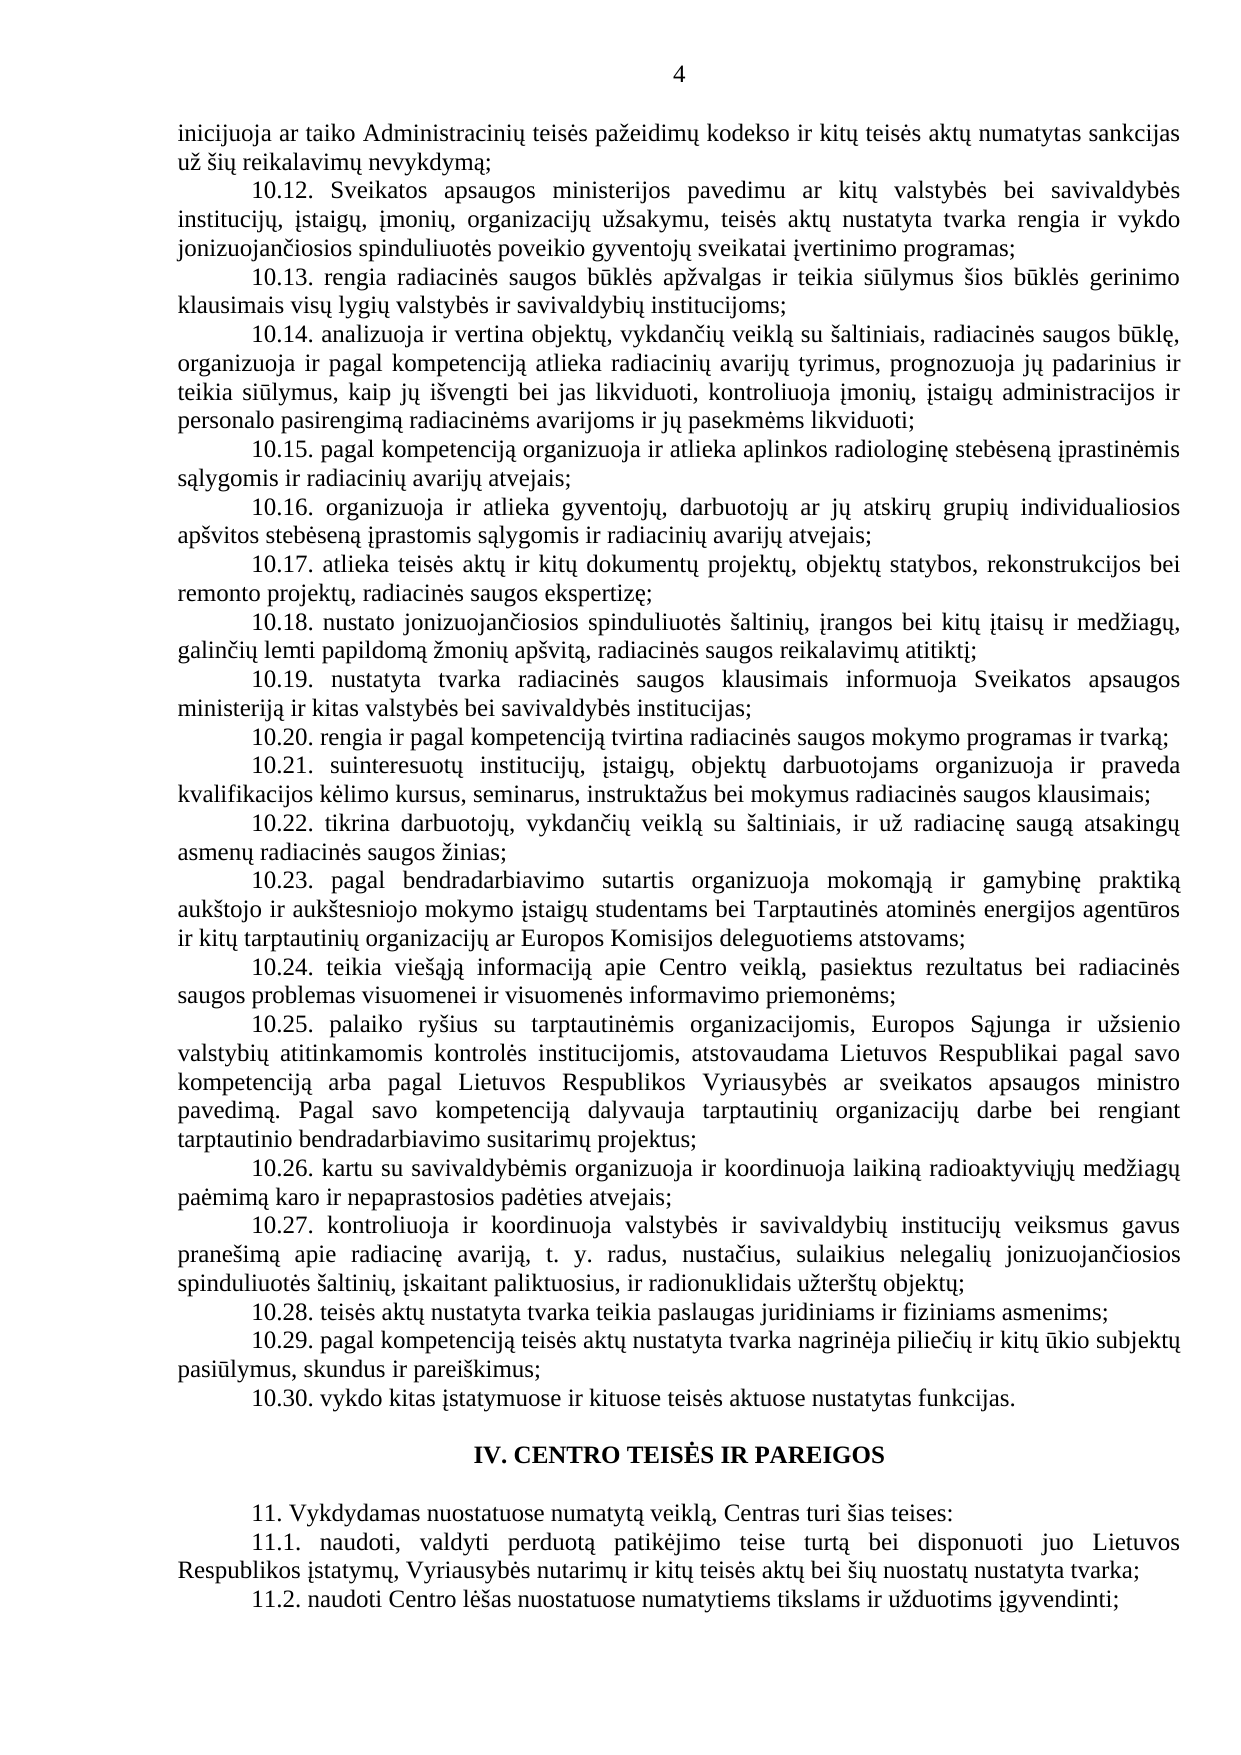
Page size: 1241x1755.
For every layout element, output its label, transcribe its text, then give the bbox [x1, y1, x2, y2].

text 11.1. naudoti, valdyti perduotą patikėjimo teise turtą bei disponuoti juo Lietuvos Respublikos įstatymų, Vyriausybės nutarimų ir kitų teisės aktų bei šių nuostatų nustatyta tvarka; [177, 1527, 1181, 1584]
text 10.15. pagal kompetenciją organizuoja ir atlieka aplinkos radiologinę stebėseną įprastinėmis sąlygomis ir radiacinių avarijų atvejais; [177, 434, 1181, 492]
text 10.23. pagal bendradarbiavimo sutartis organizuoja mokomąją ir gamybinę praktiką aukštojo ir aukštesniojo mokymo įstaigų studentams bei Tarptautinės atominės energijos agentūros ir kitų tarptautinių organizacijų ar Europos Komisijos deleguotiems atstovams; [177, 866, 1181, 952]
text 10.27. kontroliuoja ir koordinuoja valstybės ir savivaldybių institucijų veiksmus gavus pranešimą apie radiacinę avariją, t. y. radus, nustačius, sulaikius nelegalių jonizuojančiosios spinduliuotės šaltinių, įskaitant paliktuosius, ir radionuklidais užterštų objektų; [177, 1211, 1181, 1297]
text 10.24. teikia viešąją informaciją apie Centro veiklą, pasiektus rezultatus bei radiacinės saugos problemas visuomenei ir visuomenės informavimo priemonėms; [177, 952, 1181, 1009]
text IV. CEntro teisės ir pareigos [177, 1441, 1181, 1469]
text 10.30. vykdo kitas įstatymuose ir kituose teisės aktuose nustatytas funkcijas. [177, 1383, 1181, 1412]
text 10.14. analizuoja ir vertina objektų, vykdančių veiklą su šaltiniais, radiacinės saugos būklę, organizuoja ir pagal kompetenciją atlieka radiacinių avarijų tyrimus, prognozuoja jų padarinius ir teikia siūlymus, kaip jų išvengti bei jas likviduoti, kontroliuoja įmonių, įstaigų administracijos ir personalo pasirengimą radiacinėms avarijoms ir jų pasekmėms likviduoti; [177, 319, 1181, 434]
text inicijuoja ar taiko Administracinių teisės pažeidimų kodekso ir kitų teisės aktų numatytas sankcijas už šių reikalavimų nevykdymą; [177, 118, 1181, 176]
text 10.26. kartu su savivaldybėmis organizuoja ir koordinuoja laikiną radioaktyviųjų medžiagų paėmimą karo ir nepaprastosios padėties atvejais; [177, 1153, 1181, 1211]
text 10.13. rengia radiacinės saugos būklės apžvalgas ir teikia siūlymus šios būklės gerinimo klausimais visų lygių valstybės ir savivaldybių institucijoms; [177, 262, 1181, 319]
text 11.2. naudoti Centro lėšas nuostatuose numatytiems tikslams ir užduotims įgyvendinti; [177, 1584, 1181, 1613]
text 10.21. suinteresuotų institucijų, įstaigų, objektų darbuotojams organizuoja ir praveda kvalifikacijos kėlimo kursus, seminarus, instruktažus bei mokymus radiacinės saugos klausimais; [177, 751, 1181, 808]
text 10.12. Sveikatos apsaugos ministerijos pavedimu ar kitų valstybės bei savivaldybės institucijų, įstaigų, įmonių, organizacijų užsakymu, teisės aktų nustatyta tvarka rengia ir vykdo jonizuojančiosios spinduliuotės poveikio gyventojų sveikatai įvertinimo programas; [177, 176, 1181, 262]
text 11. Vykdydamas nuostatuose numatytą veiklą, Centras turi šias teises: [177, 1498, 1181, 1527]
text 10.16. organizuoja ir atlieka gyventojų, darbuotojų ar jų atskirų grupių individualiosios apšvitos stebėseną įprastomis sąlygomis ir radiacinių avarijų atvejais; [177, 492, 1181, 549]
text 10.28. teisės aktų nustatyta tvarka teikia paslaugas juridiniams ir fiziniams asmenims; [177, 1297, 1181, 1326]
text 10.18. nustato jonizuojančiosios spinduliuotės šaltinių, įrangos bei kitų įtaisų ir medžiagų, galinčių lemti papildomą žmonių apšvitą, radiacinės saugos reikalavimų atitiktį; [177, 607, 1181, 664]
text 10.20. rengia ir pagal kompetenciją tvirtina radiacinės saugos mokymo programas ir tvarką; [177, 722, 1181, 751]
text 10.19. nustatyta tvarka radiacinės saugos klausimais informuoja Sveikatos apsaugos ministeriją ir kitas valstybės bei savivaldybės institucijas; [177, 664, 1181, 722]
text 10.25. palaiko ryšius su tarptautinėmis organizacijomis, Europos Sąjunga ir užsienio valstybių atitinkamomis kontrolės institucijomis, atstovaudama Lietuvos Respublikai pagal savo kompetenciją arba pagal Lietuvos Respublikos Vyriausybės ar sveikatos apsaugos ministro pavedimą. Pagal savo kompetenciją dalyvauja tarptautinių organizacijų darbe bei rengiant tarptautinio bendradarbiavimo susitarimų projektus; [177, 1009, 1181, 1153]
text 10.29. pagal kompetenciją teisės aktų nustatyta tvarka nagrinėja piliečių ir kitų ūkio subjektų pasiūlymus, skundus ir pareiškimus; [177, 1326, 1181, 1383]
text 10.17. atlieka teisės aktų ir kitų dokumentų projektų, objektų statybos, rekonstrukcijos bei remonto projektų, radiacinės saugos ekspertizę; [177, 549, 1181, 607]
text 10.22. tikrina darbuotojų, vykdančių veiklą su šaltiniais, ir už radiacinę saugą atsakingų asmenų radiacinės saugos žinias; [177, 808, 1181, 866]
